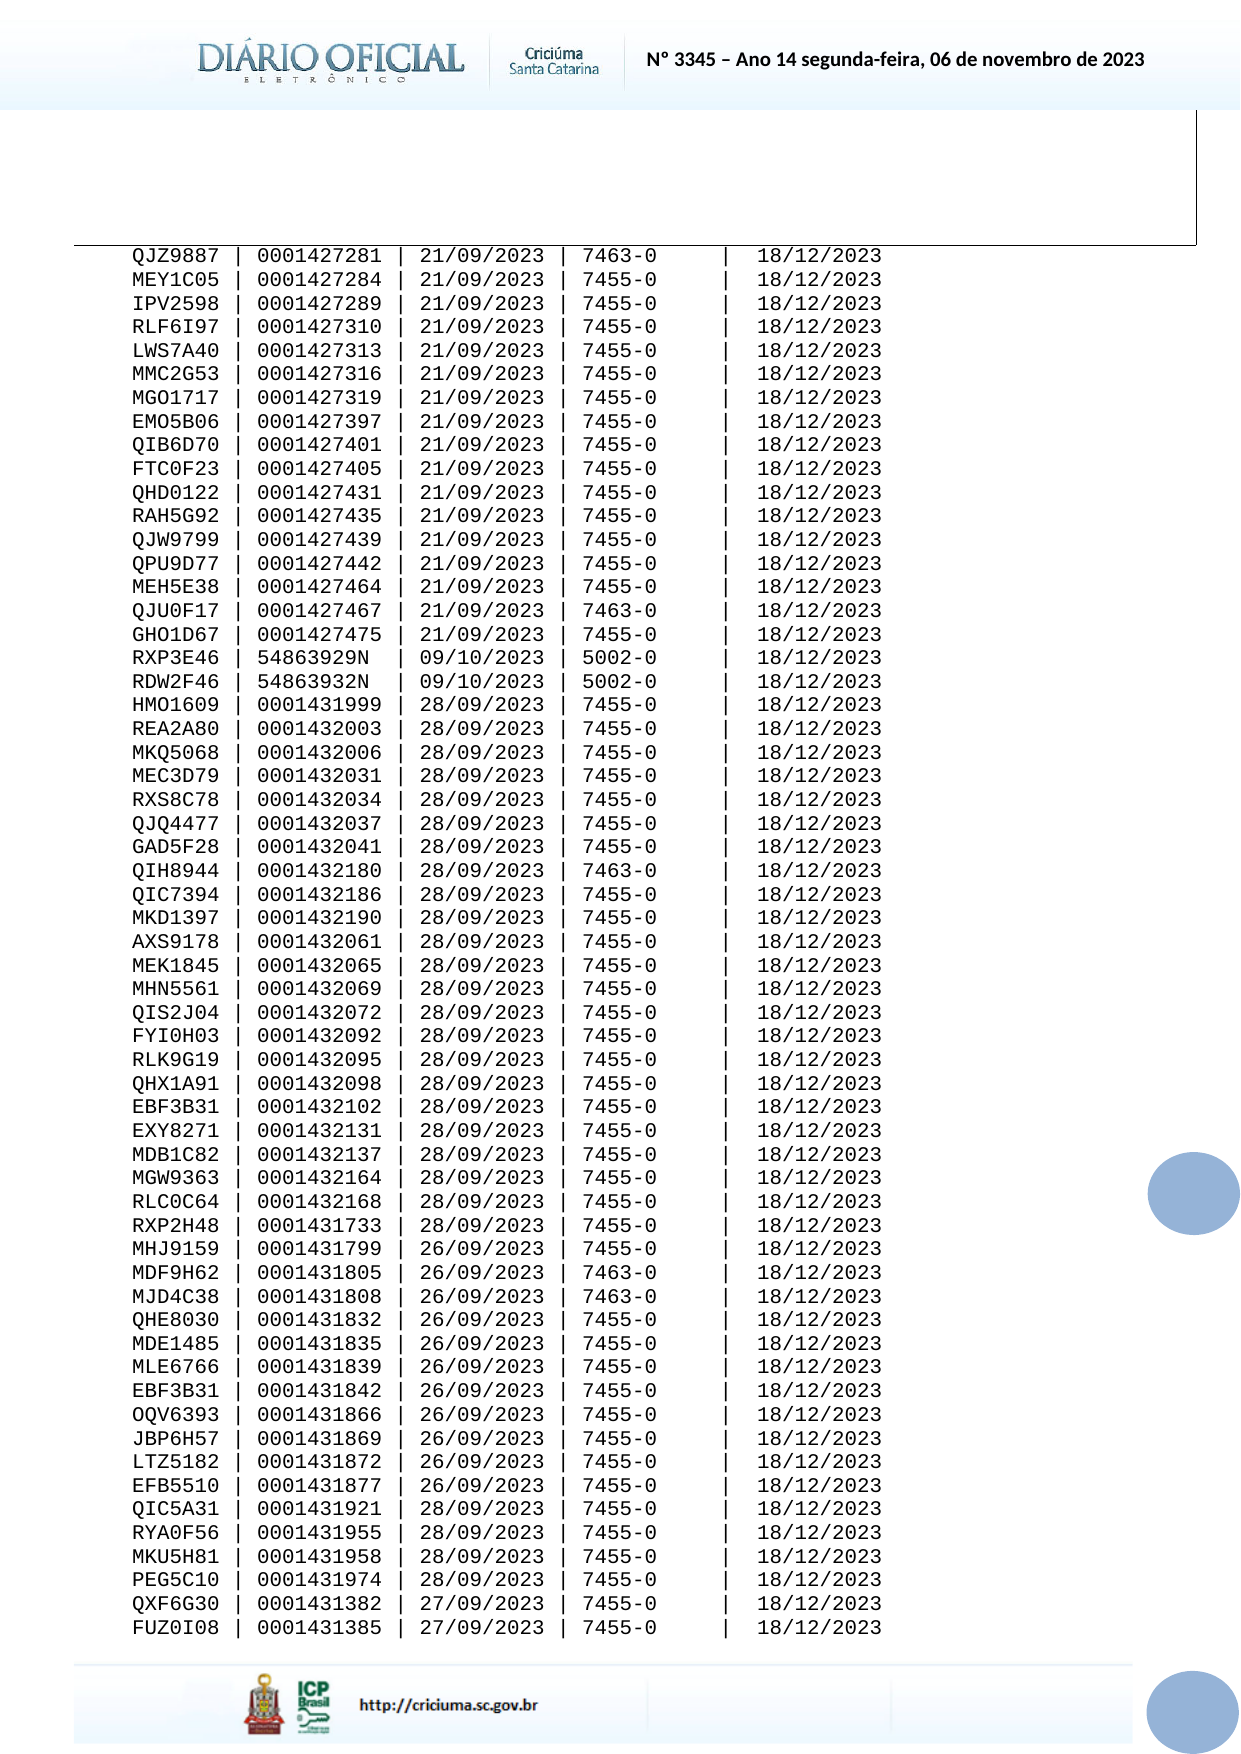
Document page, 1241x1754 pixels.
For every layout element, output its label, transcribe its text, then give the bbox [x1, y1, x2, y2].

text FYI0H03 | 0001432092 | 28/09/2023 | 7455-0 | 18/12/2023 [44, 1026, 1196, 1049]
text MMC2G53 | 0001427316 | 21/09/2023 | 7455-0 | 18/12/2023 [44, 363, 1196, 387]
text JBP6H57 | 0001431869 | 26/09/2023 | 7455-0 | 18/12/2023 [44, 1427, 1196, 1451]
text QJQ4477 | 0001432037 | 28/09/2023 | 7455-0 | 18/12/2023 [44, 813, 1196, 836]
text RYA0F56 | 0001431955 | 28/09/2023 | 7455-0 | 18/12/2023 [44, 1522, 1196, 1546]
text HMO1609 | 0001431999 | 28/09/2023 | 7455-0 | 18/12/2023 [44, 694, 1196, 718]
text MGO1717 | 0001427319 | 21/09/2023 | 7455-0 | 18/12/2023 [44, 387, 1196, 411]
text EXY8271 | 0001432131 | 28/09/2023 | 7455-0 | 18/12/2023 [44, 1120, 1196, 1144]
text MEK1845 | 0001432065 | 28/09/2023 | 7455-0 | 18/12/2023 [44, 954, 1196, 978]
text QJW9799 | 0001427439 | 21/09/2023 | 7455-0 | 18/12/2023 [44, 529, 1196, 553]
text LTZ5182 | 0001431872 | 26/09/2023 | 7455-0 | 18/12/2023 [44, 1451, 1196, 1475]
text MJD4C38 | 0001431808 | 26/09/2023 | 7463-0 | 18/12/2023 [44, 1286, 1196, 1309]
text QHX1A91 | 0001432098 | 28/09/2023 | 7455-0 | 18/12/2023 [44, 1073, 1196, 1096]
text REA2A80 | 0001432003 | 28/09/2023 | 7455-0 | 18/12/2023 [44, 718, 1196, 742]
text RDW2F46 | 54863932N | 09/10/2023 | 5002-0 | 18/12/2023 [44, 671, 1196, 694]
text FTC0F23 | 0001427405 | 21/09/2023 | 7455-0 | 18/12/2023 [44, 458, 1196, 482]
text RLC0C64 | 0001432168 | 28/09/2023 | 7455-0 | 18/12/2023 [44, 1191, 1153, 1215]
text RXP2H48 | 0001431733 | 28/09/2023 | 7455-0 | 18/12/2023 [44, 1215, 1196, 1238]
text RLK9G19 | 0001432095 | 28/09/2023 | 7455-0 | 18/12/2023 [44, 1049, 1196, 1073]
text QHD0122 | 0001427431 | 21/09/2023 | 7455-0 | 18/12/2023 [44, 482, 1196, 505]
text QJZ9887 | 0001427281 | 21/09/2023 | 7463-0 | 18/12/2023 [44, 245, 1196, 269]
text MEH5E38 | 0001427464 | 21/09/2023 | 7455-0 | 18/12/2023 [44, 576, 1196, 600]
text MHJ9159 | 0001431799 | 26/09/2023 | 7455-0 | 18/12/2023 [44, 1238, 1196, 1262]
text PEG5C10 | 0001431974 | 28/09/2023 | 7455-0 | 18/12/2023 [44, 1569, 1196, 1593]
text MHN5561 | 0001432069 | 28/09/2023 | 7455-0 | 18/12/2023 [44, 978, 1196, 1002]
text LWS7A40 | 0001427313 | 21/09/2023 | 7455-0 | 18/12/2023 [44, 340, 1196, 363]
text GHO1D67 | 0001427475 | 21/09/2023 | 7455-0 | 18/12/2023 [44, 623, 1196, 647]
text QIS2J04 | 0001432072 | 28/09/2023 | 7455-0 | 18/12/2023 [44, 1002, 1196, 1026]
text RLF6I97 | 0001427310 | 21/09/2023 | 7455-0 | 18/12/2023 [44, 316, 1196, 340]
text MKU5H81 | 0001431958 | 28/09/2023 | 7455-0 | 18/12/2023 [44, 1546, 1196, 1569]
text RAH5G92 | 0001427435 | 21/09/2023 | 7455-0 | 18/12/2023 [44, 505, 1196, 529]
text MDF9H62 | 0001431805 | 26/09/2023 | 7463-0 | 18/12/2023 [44, 1262, 1196, 1286]
text MEY1C05 | 0001427284 | 21/09/2023 | 7455-0 | 18/12/2023 [44, 269, 1196, 292]
text QHE8030 | 0001431832 | 26/09/2023 | 7455-0 | 18/12/2023 [44, 1309, 1196, 1333]
text RXS8C78 | 0001432034 | 28/09/2023 | 7455-0 | 18/12/2023 [44, 789, 1196, 813]
text QXF6G30 | 0001431382 | 27/09/2023 | 7455-0 | 18/12/2023 [44, 1593, 1196, 1617]
text AXS9178 | 0001432061 | 28/09/2023 | 7455-0 | 18/12/2023 [44, 931, 1196, 954]
text QJU0F17 | 0001427467 | 21/09/2023 | 7463-0 | 18/12/2023 [44, 600, 1196, 623]
text MKQ5068 | 0001432006 | 28/09/2023 | 7455-0 | 18/12/2023 [44, 742, 1196, 765]
text QIC7394 | 0001432186 | 28/09/2023 | 7455-0 | 18/12/2023 [44, 884, 1196, 907]
text MDB1C82 | 0001432137 | 28/09/2023 | 7455-0 | 18/12/2023 [44, 1144, 1196, 1167]
text FUZ0I08 | 0001431385 | 27/09/2023 | 7455-0 | 18/12/2023 [44, 1617, 1196, 1640]
text EBF3B31 | 0001432102 | 28/09/2023 | 7455-0 | 18/12/2023 [44, 1096, 1196, 1120]
text QPU9D77 | 0001427442 | 21/09/2023 | 7455-0 | 18/12/2023 [44, 553, 1196, 576]
text MEC3D79 | 0001432031 | 28/09/2023 | 7455-0 | 18/12/2023 [44, 765, 1196, 789]
text MLE6766 | 0001431839 | 26/09/2023 | 7455-0 | 18/12/2023 [44, 1357, 1196, 1380]
text OQV6393 | 0001431866 | 26/09/2023 | 7455-0 | 18/12/2023 [44, 1404, 1196, 1427]
text IPV2598 | 0001427289 | 21/09/2023 | 7455-0 | 18/12/2023 [44, 292, 1196, 316]
text RXP3E46 | 54863929N | 09/10/2023 | 5002-0 | 18/12/2023 [44, 647, 1196, 671]
text MDE1485 | 0001431835 | 26/09/2023 | 7455-0 | 18/12/2023 [44, 1333, 1196, 1357]
text MGW9363 | 0001432164 | 28/09/2023 | 7455-0 | 18/12/2023 [44, 1167, 1157, 1191]
text EMO5B06 | 0001427397 | 21/09/2023 | 7455-0 | 18/12/2023 [44, 411, 1196, 434]
text EFB5510 | 0001431877 | 26/09/2023 | 7455-0 | 18/12/2023 [44, 1475, 1196, 1498]
text EBF3B31 | 0001431842 | 26/09/2023 | 7455-0 | 18/12/2023 [44, 1380, 1196, 1404]
text QIC5A31 | 0001431921 | 28/09/2023 | 7455-0 | 18/12/2023 [44, 1498, 1196, 1522]
text GAD5F28 | 0001432041 | 28/09/2023 | 7455-0 | 18/12/2023 [44, 836, 1196, 860]
text QIH8944 | 0001432180 | 28/09/2023 | 7463-0 | 18/12/2023 [44, 860, 1196, 884]
text QIB6D70 | 0001427401 | 21/09/2023 | 7455-0 | 18/12/2023 [44, 434, 1196, 458]
text MKD1397 | 0001432190 | 28/09/2023 | 7455-0 | 18/12/2023 [44, 907, 1196, 931]
